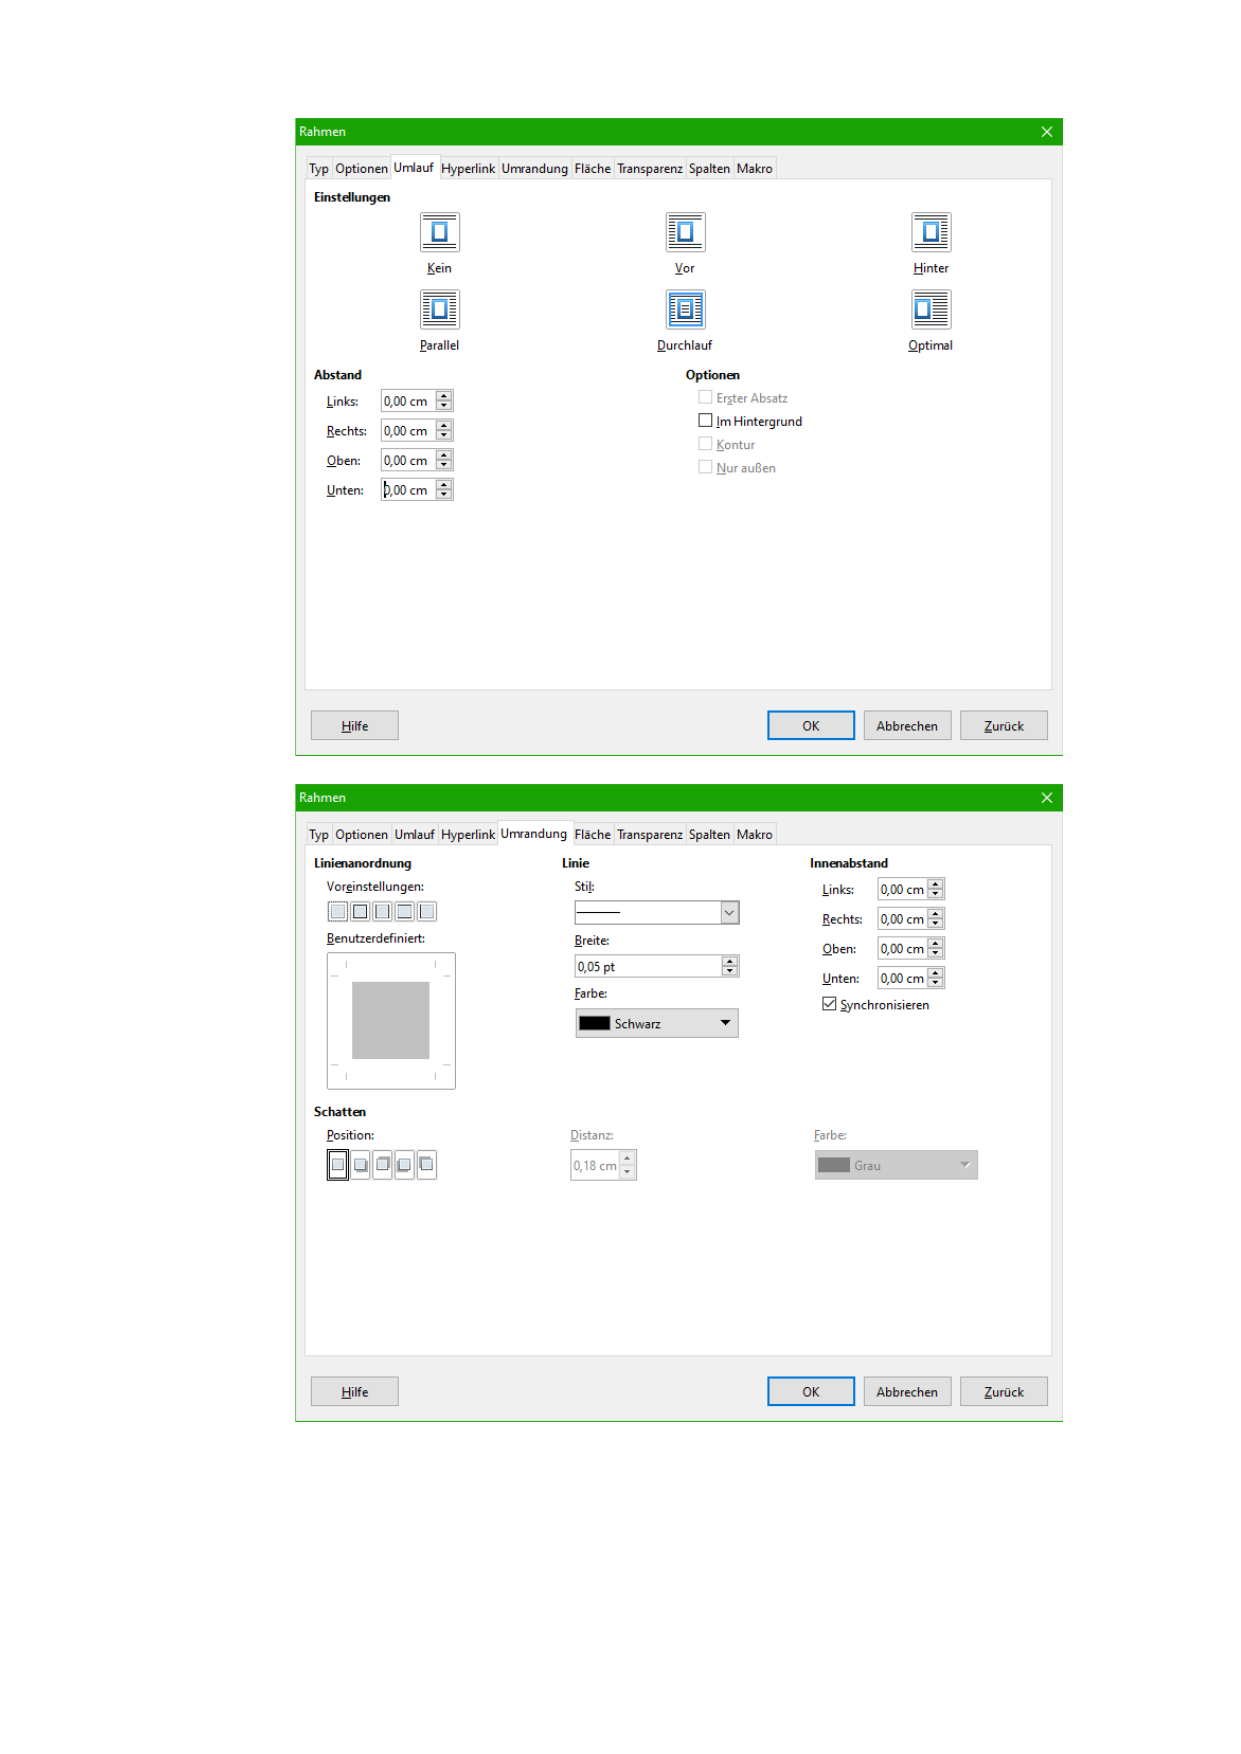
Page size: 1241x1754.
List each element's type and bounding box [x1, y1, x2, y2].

picture [295, 784, 1063, 1422]
picture [295, 118, 1063, 756]
